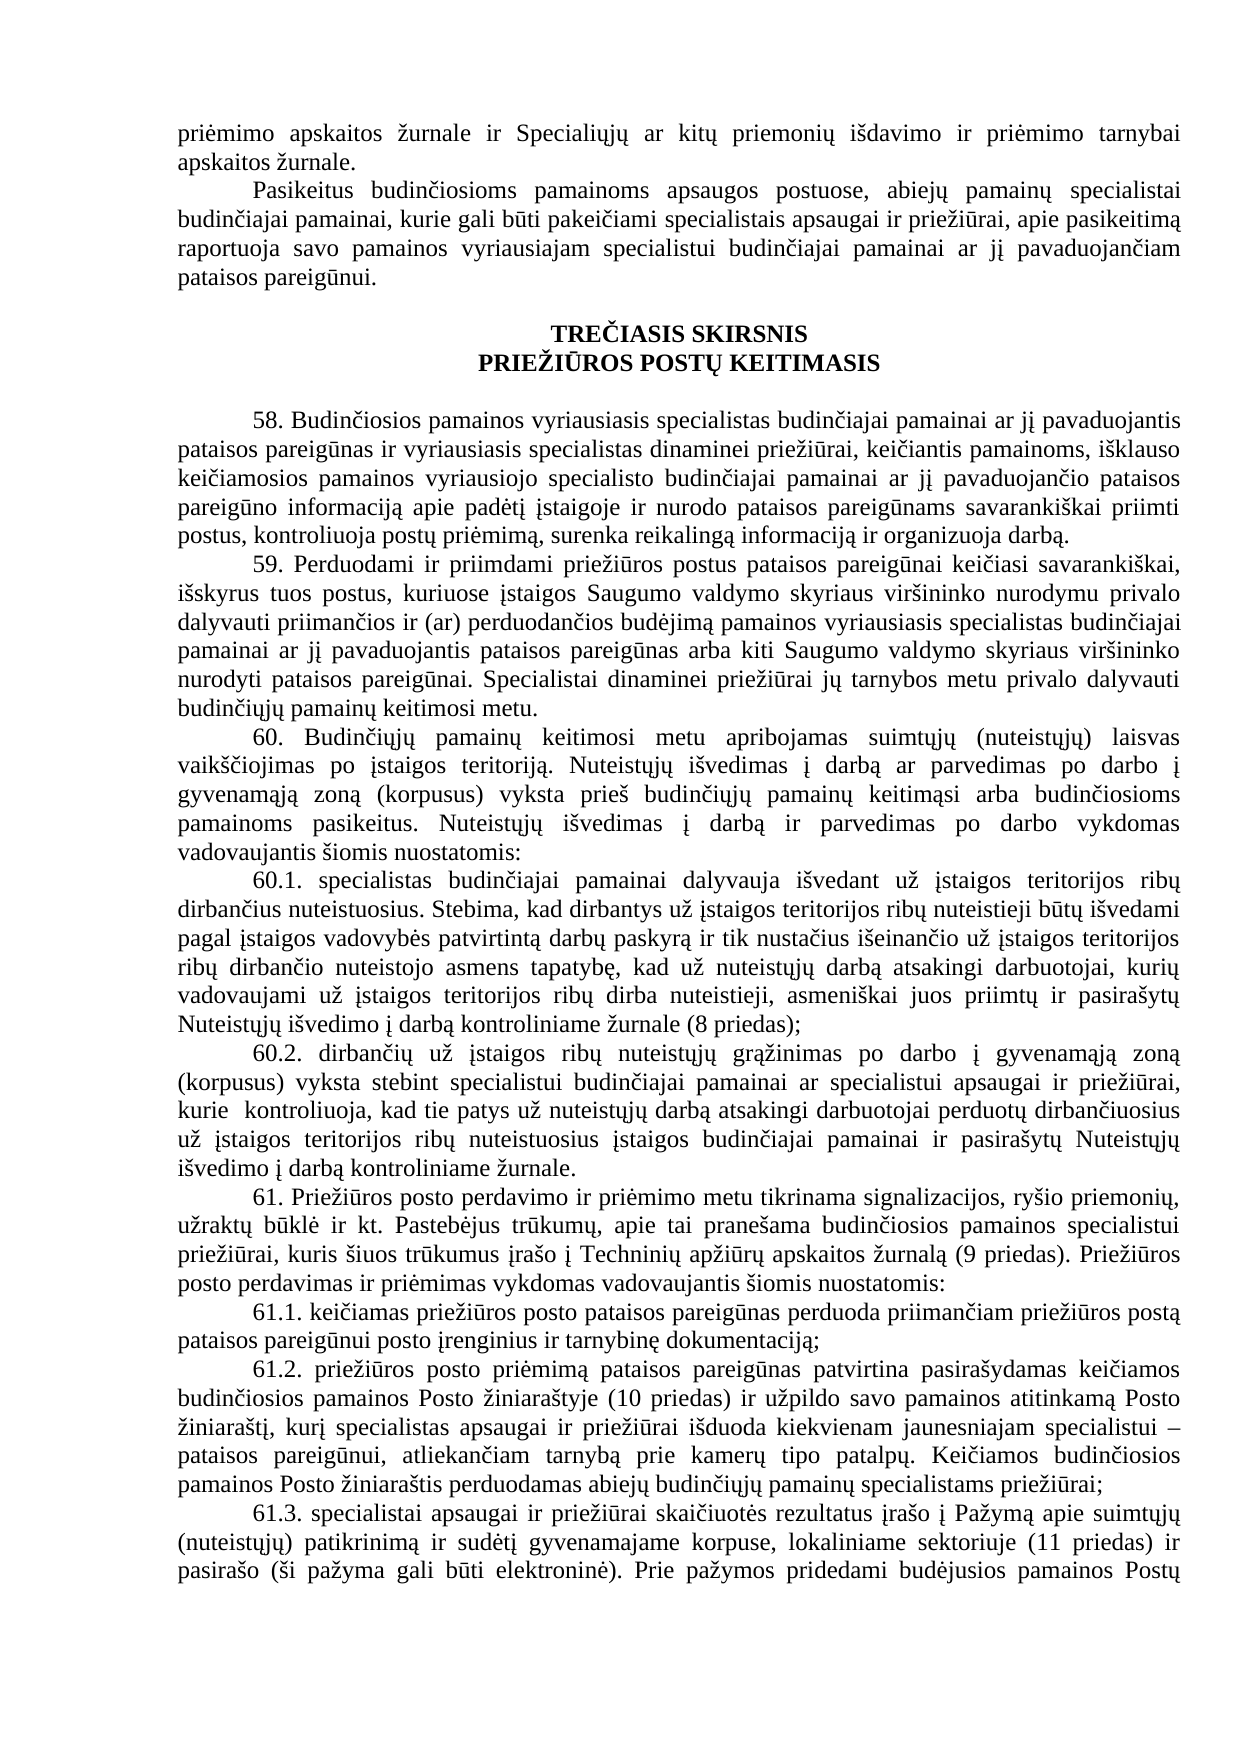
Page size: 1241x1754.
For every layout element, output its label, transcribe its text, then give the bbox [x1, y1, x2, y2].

text 58. Budinčiosios pamainos vyriausiasis specialistas budinčiajai pamainai ar jį pavaduojantis pataisos pareigūnas ir vyriausiasis specialistas dinaminei priežiūrai, keičiantis pamainoms, išklauso keičiamosios pamainos vyriausiojo specialisto budinčiajai pamainai ar jį pavaduojančio pataisos pareigūno informaciją apie padėtį įstaigoje ir nurodo pataisos pareigūnams savarankiškai priimti postus, kontroliuoja postų priėmimą, surenka reikalingą informaciją ir organizuoja darbą. [177, 406, 1181, 549]
text PRIEŽIŪROS POSTŲ KEITIMASIS [177, 348, 1181, 377]
text 60. Budinčiųjų pamainų keitimosi metu apribojamas suimtųjų (nuteistųjų) laisvas vaikščiojimas po įstaigos teritoriją. Nuteistųjų išvedimas į darbą ar parvedimas po darbo į gyvenamąją zoną (korpusus) vyksta prieš budinčiųjų pamainų keitimąsi arba budinčiosioms pamainoms pasikeitus. Nuteistųjų išvedimas į darbą ir parvedimas po darbo vykdomas vadovaujantis šiomis nuostatomis: [177, 722, 1181, 866]
text 60.1. specialistas budinčiajai pamainai dalyvauja išvedant už įstaigos teritorijos ribų dirbančius nuteistuosius. Stebima, kad dirbantys už įstaigos teritorijos ribų nuteistieji būtų išvedami pagal įstaigos vadovybės patvirtintą darbų paskyrą ir tik nustačius išeinančio už įstaigos teritorijos ribų dirbančio nuteistojo asmens tapatybę, kad už nuteistųjų darbą atsakingi darbuotojai, kurių vadovaujami už įstaigos teritorijos ribų dirba nuteistieji, asmeniškai juos priimtų ir pasirašytų Nuteistųjų išvedimo į darbą kontroliniame žurnale (8 priedas); [177, 866, 1181, 1038]
text 61.2. priežiūros posto priėmimą pataisos pareigūnas patvirtina pasirašydamas keičiamos budinčiosios pamainos Posto žiniaraštyje (10 priedas) ir užpildo savo pamainos atitinkamą Posto žiniaraštį, kurį specialistas apsaugai ir priežiūrai išduoda kiekvienam jaunesniajam specialistui – pataisos pareigūnui, atliekančiam tarnybą prie kamerų tipo patalpų. Keičiamos budinčiosios pamainos Posto žiniaraštis perduodamas abiejų budinčiųjų pamainų specialistams priežiūrai; [177, 1354, 1181, 1498]
text Pasikeitus budinčiosioms pamainoms apsaugos postuose, abiejų pamainų specialistai budinčiajai pamainai, kurie gali būti pakeičiami specialistais apsaugai ir priežiūrai, apie pasikeitimą raportuoja savo pamainos vyriausiajam specialistui budinčiajai pamainai ar jį pavaduojančiam pataisos pareigūnui. [177, 176, 1181, 291]
text 61.3. specialistai apsaugai ir priežiūrai skaičiuotės rezultatus įrašo į Pažymą apie suimtųjų (nuteistųjų) patikrinimą ir sudėtį gyvenamajame korpuse, lokaliniame sektoriuje (11 priedas) ir pasirašo (ši pažyma gali būti elektroninė). Prie pažymos pridedami budėjusios pamainos Postų [177, 1498, 1181, 1584]
text 60.2. dirbančių už įstaigos ribų nuteistųjų grąžinimas po darbo į gyvenamąją zoną (korpusus) vyksta stebint specialistui budinčiajai pamainai ar specialistui apsaugai ir priežiūrai, kurie kontroliuoja, kad tie patys už nuteistųjų darbą atsakingi darbuotojai perduotų dirbančiuosius už įstaigos teritorijos ribų nuteistuosius įstaigos budinčiajai pamainai ir pasirašytų Nuteistųjų išvedimo į darbą kontroliniame žurnale. [177, 1038, 1181, 1182]
text 61. Priežiūros posto perdavimo ir priėmimo metu tikrinama signalizacijos, ryšio priemonių, užraktų būklė ir kt. Pastebėjus trūkumų, apie tai pranešama budinčiosios pamainos specialistui priežiūrai, kuris šiuos trūkumus įrašo į Techninių apžiūrų apskaitos žurnalą (9 priedas). Priežiūros posto perdavimas ir priėmimas vykdomas vadovaujantis šiomis nuostatomis: [177, 1182, 1181, 1297]
text 61.1. keičiamas priežiūros posto pataisos pareigūnas perduoda priimančiam priežiūros postą pataisos pareigūnui posto įrenginius ir tarnybinę dokumentaciją; [177, 1297, 1181, 1354]
text priėmimo apskaitos žurnale ir Specialiųjų ar kitų priemonių išdavimo ir priėmimo tarnybai apskaitos žurnale. [177, 118, 1181, 176]
text 59. Perduodami ir priimdami priežiūros postus pataisos pareigūnai keičiasi savarankiškai, išskyrus tuos postus, kuriuose įstaigos Saugumo valdymo skyriaus viršininko nurodymu privalo dalyvauti priimančios ir (ar) perduodančios budėjimą pamainos vyriausiasis specialistas budinčiajai pamainai ar jį pavaduojantis pataisos pareigūnas arba kiti Saugumo valdymo skyriaus viršininko nurodyti pataisos pareigūnai. Specialistai dinaminei priežiūrai jų tarnybos metu privalo dalyvauti budinčiųjų pamainų keitimosi metu. [177, 549, 1181, 722]
text TREČIASIS SKIRSNIS [177, 319, 1181, 348]
